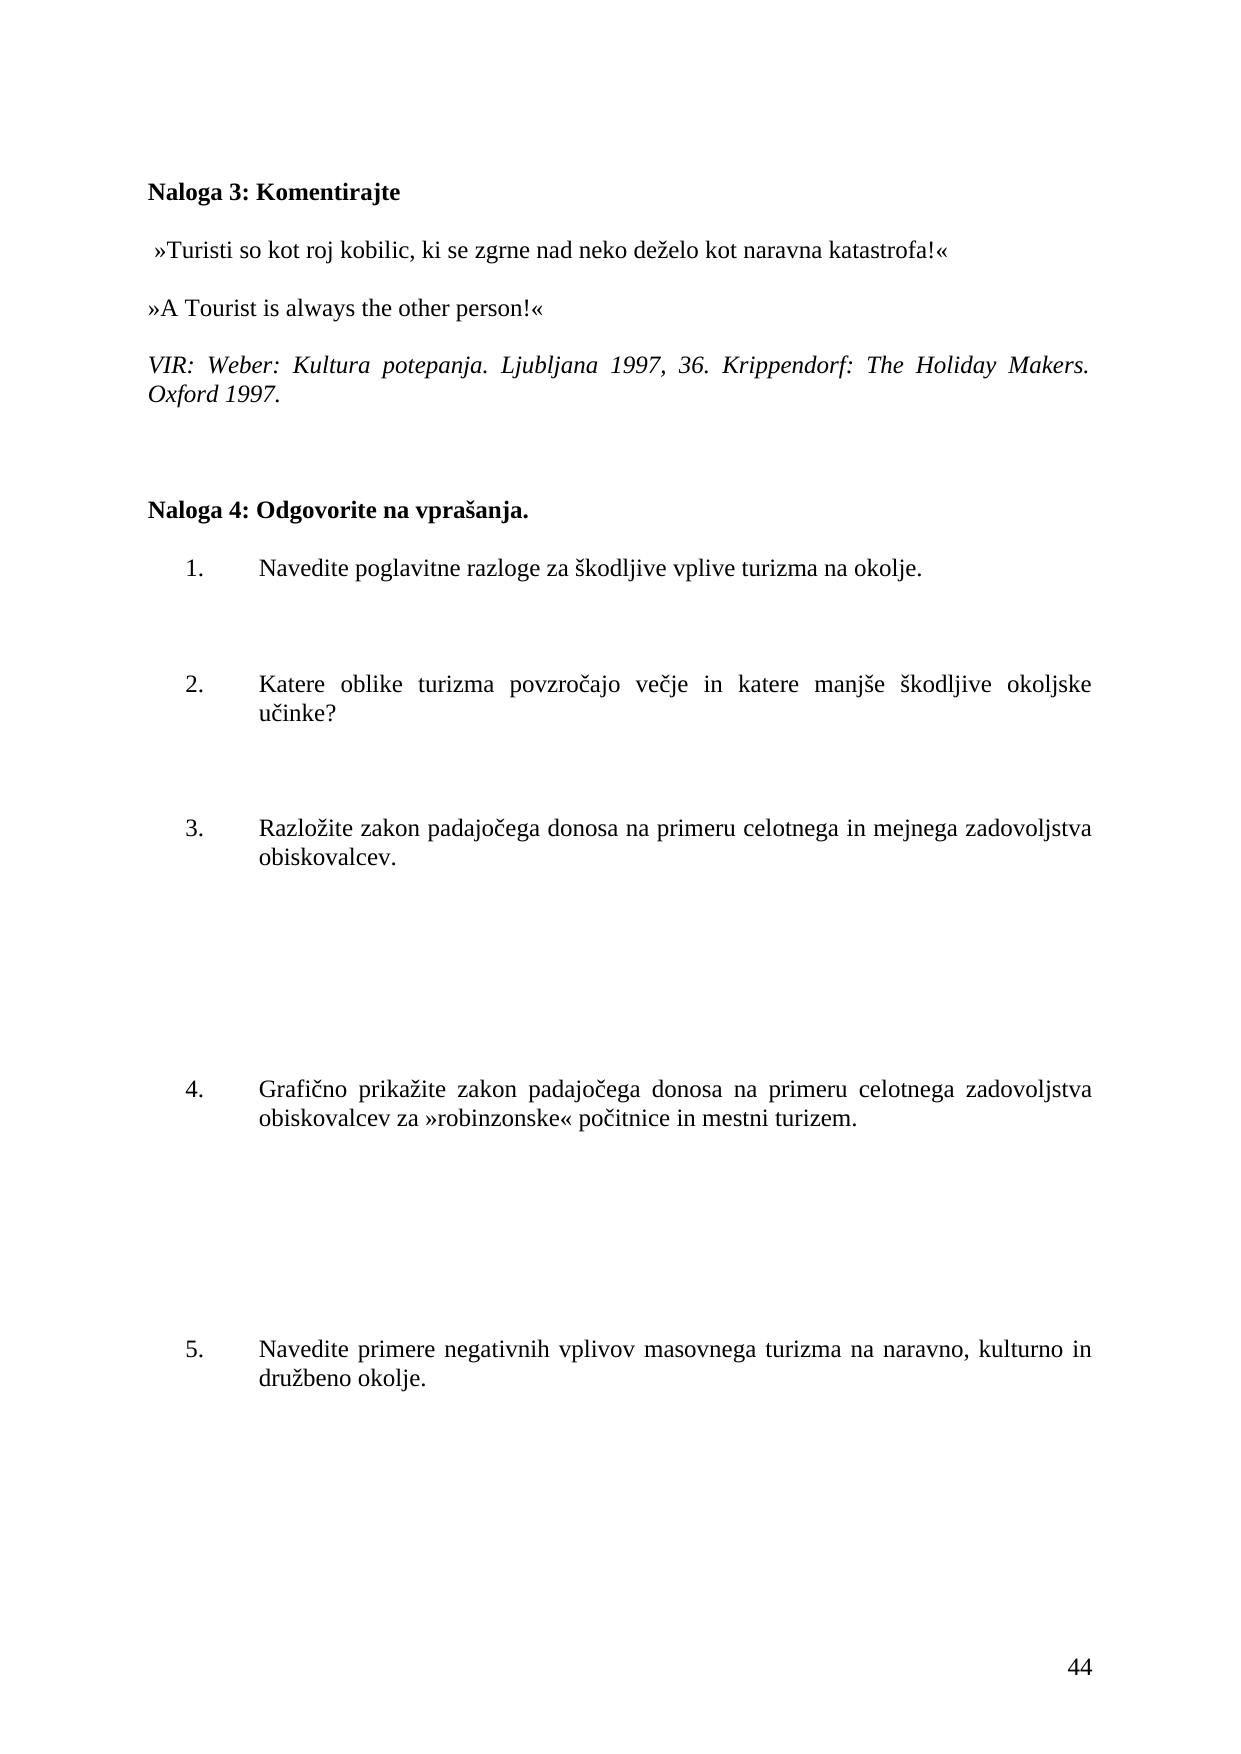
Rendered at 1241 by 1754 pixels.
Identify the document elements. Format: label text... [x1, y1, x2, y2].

list Katere oblike turizma povzročajo večje in katere manjše škodljive okoljske učinke? [185, 669, 1093, 726]
list Navedite primere negativnih vplivov masovnega turizma na naravno, kulturno in družbeno okolje. [185, 1334, 1093, 1392]
text Naloga 4: Odgovorite na vprašanja. [148, 495, 1093, 524]
text VIR: Weber: Kultura potepanja. Ljubljana 1997, 36. Krippendorf: The Holiday Makers. Oxford 1997. [148, 351, 1093, 408]
text Naloga 3: Komentirajte [148, 177, 1093, 206]
list Razložite zakon padajočega donosa na primeru celotnega in mejnega zadovoljstva obiskovalcev. [185, 813, 1093, 871]
text »Turisti so kot roj kobilic, ki se zgrne nad neko deželo kot naravna katastrofa!« [148, 235, 1093, 263]
list Grafično prikažite zakon padajočega donosa na primeru celotnega zadovoljstva obiskovalcev za »robinzonske« počitnice in mestni turizem. [185, 1074, 1093, 1131]
text »A Tourist is always the other person!« [148, 293, 1093, 321]
list Navedite poglavitne razloge za škodljive vplive turizma na okolje. [185, 553, 1093, 582]
